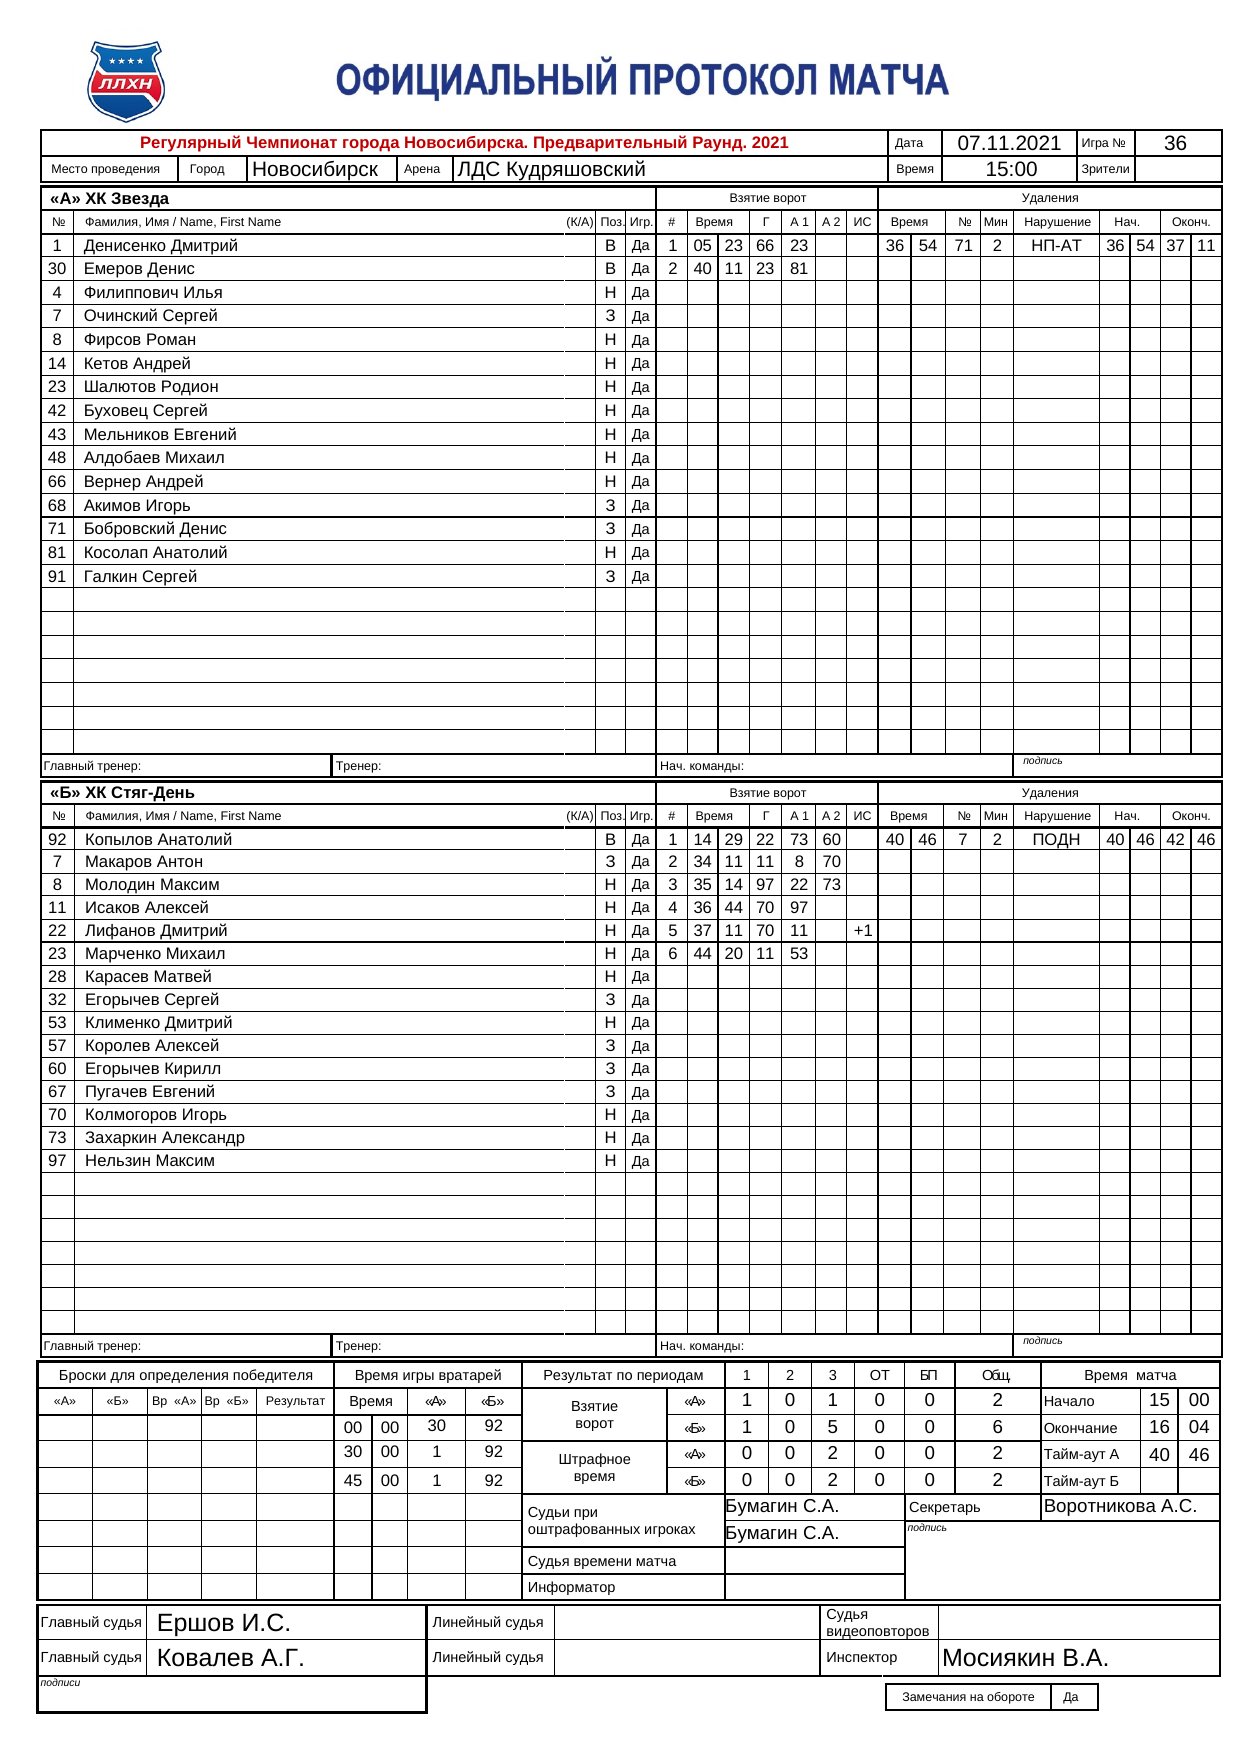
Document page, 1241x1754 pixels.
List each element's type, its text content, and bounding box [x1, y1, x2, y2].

table_cell [1014, 305, 1099, 327]
table_cell [1014, 920, 1099, 941]
table_cell [719, 1288, 749, 1310]
table_cell Судьи при оштрафованных игроках [523, 1495, 724, 1546]
table_cell 1 [408, 1441, 465, 1467]
table_cell [466, 1574, 521, 1599]
table_cell [719, 966, 749, 987]
table_cell Нач. команды: [657, 1335, 1012, 1356]
table_header 07.11.2021 [943, 131, 1076, 155]
table_cell [782, 1012, 815, 1033]
table_cell [816, 612, 846, 634]
table_cell [912, 328, 945, 351]
table_cell [688, 1311, 717, 1333]
table_cell [719, 305, 749, 327]
table_cell [565, 659, 595, 682]
table_cell [879, 1035, 910, 1057]
table_cell [816, 399, 846, 422]
table_cell [879, 1288, 910, 1310]
table_cell [1192, 1219, 1221, 1241]
table_cell 71 [946, 235, 980, 256]
table_cell [1131, 874, 1160, 895]
table_cell [1192, 943, 1221, 964]
table_cell [981, 707, 1013, 729]
table_cell [879, 730, 910, 753]
table_cell 00 [373, 1441, 407, 1467]
table_cell [981, 305, 1013, 327]
table_cell Да [626, 1035, 655, 1057]
table_cell [816, 1173, 846, 1195]
table_cell [946, 470, 980, 493]
table_cell [981, 518, 1013, 540]
table_cell 1 [812, 1389, 854, 1413]
table_cell [657, 707, 687, 729]
table_cell [373, 1494, 407, 1520]
table_cell [1014, 1242, 1099, 1264]
table_cell Тайм-аут Б [1042, 1468, 1140, 1493]
table_cell В [596, 257, 625, 280]
table_cell [657, 1242, 687, 1264]
table_cell [1161, 305, 1190, 327]
table_cell [912, 1311, 943, 1333]
table_cell Игр. [626, 211, 655, 233]
table_cell 23 [42, 376, 73, 398]
table_cell [1131, 423, 1160, 445]
table_cell [912, 683, 945, 706]
table_cell [1161, 588, 1190, 611]
table_cell «Б » [466, 1389, 521, 1413]
table_cell [688, 470, 717, 493]
table_cell [1192, 257, 1221, 280]
table_cell [782, 612, 815, 634]
table_cell [816, 1035, 846, 1057]
table_cell [981, 541, 1013, 564]
table_cell [847, 1265, 877, 1287]
table_cell [565, 1265, 595, 1287]
table_cell [946, 659, 980, 682]
table_cell [596, 1196, 625, 1218]
table_cell [750, 612, 781, 634]
table_cell [657, 494, 687, 516]
table_cell 44 [688, 943, 717, 964]
table_cell [847, 707, 877, 729]
table_cell [912, 352, 945, 374]
table_cell [148, 1416, 201, 1440]
table_cell [1192, 636, 1221, 658]
table_cell [879, 920, 910, 941]
table_cell [750, 1265, 781, 1287]
table_cell Нач. [1100, 805, 1160, 826]
table_cell [202, 1521, 256, 1546]
table_cell [1192, 707, 1221, 729]
table_cell [782, 565, 815, 587]
table_cell [816, 518, 846, 540]
table_cell [1014, 636, 1099, 658]
table_cell 5 [657, 920, 687, 941]
table_cell Н [596, 896, 625, 918]
table_cell 97 [782, 896, 815, 918]
table_cell [879, 376, 910, 398]
table_cell [750, 446, 781, 469]
table_cell Фамилия, Имя / Name, First Name [75, 805, 565, 826]
table_cell подписи [39, 1677, 425, 1711]
table_cell Да [626, 896, 655, 918]
table_cell 81 [42, 541, 73, 564]
table_cell [1100, 659, 1129, 682]
table_cell [847, 1035, 877, 1057]
table_cell Да [626, 966, 655, 987]
table_cell [688, 588, 717, 611]
table_cell [657, 612, 687, 634]
table_cell [657, 352, 687, 374]
table_cell [946, 707, 980, 729]
table_cell [565, 1058, 595, 1079]
table_cell [74, 707, 564, 729]
table_cell [565, 612, 595, 634]
table_cell [1014, 1173, 1099, 1195]
table_cell [750, 1150, 781, 1172]
table_cell [42, 612, 73, 634]
table_cell [565, 730, 595, 753]
table_cell [596, 612, 625, 634]
table_cell 92 [466, 1468, 521, 1493]
table_cell 44 [719, 896, 749, 918]
table_cell [1192, 281, 1221, 303]
table_cell [847, 1219, 877, 1241]
table_cell [1014, 1104, 1099, 1126]
table_cell Лифанов Дмитрий [75, 920, 564, 941]
table_cell [879, 612, 910, 634]
table_cell [565, 896, 595, 918]
table_cell «А» [668, 1389, 724, 1413]
table_cell [879, 1127, 910, 1149]
table_cell 92 [42, 829, 74, 849]
table_header 2 [769, 1363, 811, 1387]
table_cell Линейный судья [428, 1606, 554, 1639]
table_cell [42, 1219, 74, 1241]
table_cell [816, 730, 846, 753]
table_cell [944, 989, 980, 1011]
table_cell [657, 399, 687, 422]
table_cell [847, 423, 877, 445]
table_cell [1131, 1265, 1160, 1287]
table_cell [879, 281, 910, 303]
table_cell [1131, 1196, 1160, 1218]
table_cell [879, 565, 910, 587]
table_cell Да [626, 943, 655, 964]
table_cell [816, 257, 846, 280]
table_cell [1100, 989, 1129, 1011]
table_cell [657, 423, 687, 445]
table_cell [879, 1196, 910, 1218]
table_cell Нач. команды: [657, 755, 1012, 776]
table_cell [879, 943, 910, 964]
table_cell [816, 683, 846, 706]
table_cell [879, 1173, 910, 1195]
table_cell [1131, 399, 1160, 422]
table_cell 60 [42, 1058, 74, 1079]
table_header Игра № [1078, 131, 1134, 155]
table_cell [75, 1242, 564, 1264]
table_cell [1014, 730, 1099, 753]
table_cell [981, 943, 1013, 964]
table_cell Н [596, 423, 625, 445]
table_header ОТ [855, 1363, 904, 1387]
table_cell [257, 1574, 333, 1599]
table_cell [1100, 470, 1129, 493]
table_cell [719, 1150, 749, 1172]
table_cell [565, 494, 595, 516]
table_cell [847, 1058, 877, 1079]
table_cell [944, 1242, 980, 1264]
table_cell Да [626, 1058, 655, 1079]
table_cell [1192, 352, 1221, 374]
table_cell [626, 1242, 655, 1264]
table_cell [847, 565, 877, 587]
table_cell [1161, 328, 1190, 351]
table_cell [1161, 376, 1190, 398]
table_cell 30 [335, 1441, 371, 1467]
table_cell Информатор [523, 1575, 724, 1599]
table_cell 70 [42, 1104, 74, 1126]
table_cell [946, 636, 980, 658]
table_cell [981, 1127, 1013, 1149]
table_cell [719, 1012, 749, 1033]
table_cell [1192, 874, 1221, 895]
table_cell (К/А) [565, 805, 595, 826]
table_cell [39, 1468, 92, 1493]
table_cell 11 [750, 850, 781, 872]
table_cell [946, 305, 980, 327]
table_cell 2 [981, 235, 1013, 256]
table_cell [202, 1494, 256, 1520]
table_cell [912, 446, 945, 469]
table_cell А 1 [782, 211, 815, 233]
table_cell 0 [769, 1468, 811, 1493]
table_cell [1192, 1196, 1221, 1218]
table_cell [847, 1288, 877, 1310]
table_cell [782, 636, 815, 658]
table_header 36 [1136, 131, 1221, 155]
table_cell [879, 1012, 910, 1033]
table_cell «А» [408, 1389, 465, 1413]
table_cell [1161, 1035, 1190, 1057]
table_cell [782, 588, 815, 611]
table_cell [1131, 588, 1160, 611]
table_cell [1161, 989, 1190, 1011]
table_cell [944, 850, 980, 872]
table_cell ПОДН [1014, 829, 1099, 849]
table_cell [981, 446, 1013, 469]
table_cell [565, 683, 595, 706]
table_cell Тренер: [333, 755, 655, 776]
table_cell [750, 281, 781, 303]
table_cell [1192, 612, 1221, 634]
table_cell [688, 1058, 717, 1079]
table_cell Воротникова А.С. [1042, 1495, 1219, 1520]
table_cell [657, 541, 687, 564]
table_cell [912, 305, 945, 327]
table_cell 0 [769, 1389, 811, 1413]
table_cell [750, 376, 781, 398]
table_cell [912, 966, 943, 987]
table_cell [596, 1311, 625, 1333]
table_cell [912, 565, 945, 587]
table_cell 2 [812, 1468, 854, 1493]
table_cell 53 [782, 943, 815, 964]
table_cell Алдобаев Михаил [74, 446, 564, 469]
table_cell [657, 1150, 687, 1172]
table_cell [879, 352, 910, 374]
table_cell [1131, 683, 1160, 706]
table_cell [1161, 966, 1190, 987]
table_cell [688, 683, 717, 706]
table_cell [879, 257, 910, 280]
table_cell [782, 1242, 815, 1264]
table_cell [1014, 328, 1099, 351]
table_cell [42, 659, 73, 682]
table_cell Н [596, 446, 625, 469]
table_cell [75, 1196, 564, 1218]
table_cell [1161, 541, 1190, 564]
table_cell [946, 565, 980, 587]
table_cell [1131, 966, 1160, 987]
table_cell [719, 281, 749, 303]
table_cell (К/А) [565, 211, 595, 233]
table_cell Да [626, 494, 655, 516]
table_cell Да [626, 257, 655, 280]
table_cell [688, 446, 717, 469]
table_cell [626, 588, 655, 611]
table_cell 67 [42, 1081, 74, 1103]
table_cell [912, 518, 945, 540]
table_cell 1 [657, 829, 687, 849]
table_cell [1161, 707, 1190, 729]
table_cell [981, 730, 1013, 753]
table_cell [1014, 683, 1099, 706]
table_cell Клименко Дмитрий [75, 1012, 564, 1033]
table_cell [565, 257, 595, 280]
table_cell [912, 896, 943, 918]
table_cell [688, 659, 717, 682]
table_cell 29 [719, 829, 749, 849]
table_cell [1192, 518, 1221, 540]
table_cell [750, 707, 781, 729]
table_cell +1 [847, 920, 877, 941]
table_cell [1161, 1104, 1190, 1126]
table_cell [981, 874, 1013, 895]
table_cell [782, 1288, 815, 1310]
table_cell [912, 1081, 943, 1103]
table_cell [847, 446, 877, 469]
table_cell [750, 1173, 781, 1195]
table_cell [816, 1012, 846, 1033]
table_cell [657, 446, 687, 469]
table_cell [912, 943, 943, 964]
table_cell [1014, 850, 1099, 872]
table_cell [657, 1012, 687, 1033]
table_cell [565, 707, 595, 729]
table_cell [750, 1035, 781, 1057]
table_cell [879, 446, 910, 469]
table_cell Колмогоров Игорь [75, 1104, 564, 1126]
table_cell 1 [726, 1415, 768, 1440]
table_cell [1131, 1242, 1160, 1264]
table_cell [1161, 1012, 1190, 1033]
table_cell [657, 1265, 687, 1287]
table_cell [1131, 565, 1160, 587]
table_cell [946, 683, 980, 706]
table_cell [39, 1494, 92, 1520]
table_cell [148, 1547, 201, 1573]
table_cell [719, 446, 749, 469]
table_cell [847, 494, 877, 516]
table_cell Егорычев Сергей [75, 989, 564, 1011]
table_cell [1014, 494, 1099, 516]
table_cell [1014, 399, 1099, 422]
table_cell [1131, 1219, 1160, 1241]
table_cell Денисенко Дмитрий [74, 235, 564, 256]
table_cell [944, 896, 980, 918]
table_cell [750, 423, 781, 445]
table_cell [782, 730, 815, 753]
table_cell [847, 943, 877, 964]
table_cell [565, 850, 595, 872]
table_cell 42 [1161, 829, 1190, 849]
table_cell [688, 612, 717, 634]
table_cell [719, 1058, 749, 1079]
table_cell 0 [769, 1415, 811, 1440]
table_cell [981, 470, 1013, 493]
table_cell [688, 1035, 717, 1057]
table_cell [1161, 896, 1190, 918]
table_cell [981, 636, 1013, 658]
table_cell [1161, 920, 1190, 941]
table_cell [946, 494, 980, 516]
table_cell З [596, 1058, 625, 1079]
table_cell [626, 1173, 655, 1195]
table_cell Да [626, 281, 655, 303]
table_cell [847, 612, 877, 634]
table_cell [782, 328, 815, 351]
table_cell [39, 1547, 92, 1573]
table_cell Мин [981, 211, 1013, 233]
table_cell 15:00 [943, 157, 1076, 181]
table_cell [1014, 1150, 1099, 1172]
table_cell [750, 636, 781, 658]
table_cell [1161, 352, 1190, 374]
table_cell [1192, 1265, 1221, 1287]
table_cell [816, 1104, 846, 1126]
table_cell [1131, 1173, 1160, 1195]
table_cell [688, 423, 717, 445]
table_cell [202, 1468, 256, 1493]
table_cell 0 [726, 1468, 768, 1493]
table_cell [782, 1035, 815, 1057]
table_cell [719, 588, 749, 611]
table_cell [847, 874, 877, 895]
table_cell Мин [981, 805, 1013, 826]
table_header 1 [726, 1363, 768, 1387]
table_cell Н [596, 1127, 625, 1149]
table_cell Очинский Сергей [74, 305, 564, 327]
table_cell 4 [657, 896, 687, 918]
table_header БП [905, 1363, 954, 1387]
table_cell [596, 1288, 625, 1310]
table_cell [42, 683, 73, 706]
table_cell [816, 1127, 846, 1149]
table_cell Ковалев А.Г. [147, 1640, 425, 1675]
table_cell [335, 1547, 371, 1573]
table_cell [946, 588, 980, 611]
table_cell Главный тренер: [42, 1335, 330, 1356]
table_cell [944, 920, 980, 941]
table_cell [719, 683, 749, 706]
table_cell [946, 352, 980, 374]
table_cell [565, 423, 595, 445]
table_cell Н [596, 281, 625, 303]
table_cell [879, 707, 910, 729]
table_cell [816, 1265, 846, 1287]
table_header Удаления [879, 783, 1221, 803]
table_cell [1014, 1265, 1099, 1287]
table_cell [879, 423, 910, 445]
table_cell [565, 565, 595, 587]
table_cell [912, 399, 945, 422]
table_cell Бобровский Денис [74, 518, 564, 540]
table_cell [565, 1104, 595, 1126]
table_cell [879, 541, 910, 564]
table_cell 73 [42, 1127, 74, 1149]
table_cell [373, 1521, 407, 1546]
table_cell [626, 1311, 655, 1333]
table_cell [847, 636, 877, 658]
table_cell [879, 305, 910, 327]
table_cell [912, 1127, 943, 1149]
table_cell [847, 1173, 877, 1195]
table_cell [1131, 1150, 1160, 1172]
table_cell [816, 1311, 846, 1333]
table_cell 66 [42, 470, 73, 493]
table_cell [1014, 1311, 1099, 1333]
table_cell [1014, 1058, 1099, 1079]
table_cell [912, 1012, 943, 1033]
table_cell [719, 423, 749, 445]
table_cell [1100, 1127, 1129, 1149]
table_cell [1014, 281, 1099, 303]
table_cell [782, 1265, 815, 1287]
table_cell [1014, 1127, 1099, 1149]
table_cell [981, 423, 1013, 445]
table_cell [782, 1058, 815, 1079]
table_cell [1014, 1012, 1099, 1033]
table_cell [408, 1574, 465, 1599]
table_cell [1100, 588, 1129, 611]
table_cell [1100, 1242, 1129, 1264]
table_cell 36 [879, 235, 910, 256]
table_cell [1100, 399, 1129, 422]
table_cell Королев Алексей [75, 1035, 564, 1057]
table_cell [1014, 896, 1099, 918]
table_cell 2 [956, 1442, 1040, 1467]
table_cell 60 [816, 829, 846, 849]
table_cell [1161, 683, 1190, 706]
table_cell [946, 423, 980, 445]
table_cell [257, 1468, 333, 1493]
table_cell Да [626, 305, 655, 327]
table_cell [1161, 470, 1190, 493]
table_cell Новосибирск [248, 157, 396, 181]
table_cell [847, 1311, 877, 1333]
table_cell 37 [688, 920, 717, 941]
table_cell [335, 1494, 371, 1520]
table_cell [1100, 1196, 1129, 1218]
table_cell [373, 1574, 407, 1599]
table_cell Да [626, 423, 655, 445]
table_cell [719, 541, 749, 564]
table_cell [750, 1196, 781, 1218]
table_cell [1192, 1173, 1221, 1195]
table_cell Да [626, 850, 655, 872]
table_cell [42, 707, 73, 729]
table_header 3 [812, 1363, 854, 1387]
table_cell [1131, 1012, 1160, 1033]
table_cell [1131, 305, 1160, 327]
table_cell [912, 612, 945, 634]
table_cell [555, 1640, 819, 1675]
table_cell [596, 1242, 625, 1264]
table_cell № [946, 211, 980, 233]
table_cell [1014, 470, 1099, 493]
table_cell [1192, 376, 1221, 398]
table_cell 97 [750, 874, 781, 895]
table_cell [782, 541, 815, 564]
table_cell [816, 659, 846, 682]
table_cell [1014, 1219, 1099, 1241]
table_cell 1 [42, 235, 73, 256]
table_cell [782, 1127, 815, 1149]
table_cell [726, 1575, 904, 1599]
table_cell [1014, 423, 1099, 445]
table_cell [1161, 423, 1190, 445]
table_cell [816, 541, 846, 564]
table_cell 11 [782, 920, 815, 941]
table_cell Да [626, 874, 655, 895]
table_cell [847, 1150, 877, 1172]
table_cell [1192, 659, 1221, 682]
table_cell [1161, 281, 1190, 303]
table_cell [750, 1058, 781, 1079]
table_cell [816, 1288, 846, 1310]
table_cell [688, 966, 717, 987]
table_cell А 1 [782, 805, 815, 826]
table_cell 0 [855, 1415, 904, 1440]
table_cell [944, 1265, 980, 1287]
table_cell [981, 588, 1013, 611]
table_cell [1100, 305, 1129, 327]
table_cell [657, 305, 687, 327]
table_header «А» ХК Звезда [42, 188, 655, 209]
table_cell [816, 989, 846, 1011]
table_cell [912, 281, 945, 303]
table_cell Да [626, 446, 655, 469]
table_cell [688, 730, 717, 753]
table_cell [93, 1441, 147, 1467]
table_cell [1192, 1058, 1221, 1079]
table_cell [782, 494, 815, 516]
table_cell [944, 1104, 980, 1126]
table_cell [816, 1150, 846, 1172]
table_cell [257, 1416, 333, 1440]
table_cell 8 [42, 328, 73, 351]
table_cell Г [750, 805, 781, 826]
table_cell [750, 328, 781, 351]
table_cell [42, 1288, 74, 1310]
table_cell [1014, 1081, 1099, 1103]
table_cell [657, 683, 687, 706]
table_cell [782, 399, 815, 422]
table_cell [879, 1104, 910, 1126]
table_cell [148, 1494, 201, 1520]
table_cell 48 [42, 446, 73, 469]
table_cell [1100, 636, 1129, 658]
table_cell [847, 850, 877, 872]
table_cell [1100, 565, 1129, 587]
table_cell [657, 376, 687, 398]
table_cell 68 [42, 494, 73, 516]
table_cell [596, 636, 625, 658]
table_cell [719, 612, 749, 634]
table_cell [719, 1196, 749, 1218]
table_cell [565, 1127, 595, 1149]
table_cell [74, 683, 564, 706]
table_cell ЛДС Кудряшовский [454, 157, 887, 181]
table_cell [816, 1242, 846, 1264]
table_cell [750, 470, 781, 493]
table_cell 4 [42, 281, 73, 303]
table_cell [719, 1219, 749, 1241]
table_cell 36 [688, 896, 717, 918]
table_cell Тренер: [333, 1335, 655, 1356]
table_cell [944, 1127, 980, 1149]
table_cell [335, 1521, 371, 1546]
table_cell [944, 874, 980, 895]
table_cell [1161, 1058, 1190, 1079]
table_cell [626, 1219, 655, 1241]
table_cell Н [596, 541, 625, 564]
table_cell [1161, 1219, 1190, 1241]
table_cell Нарушение [1014, 211, 1099, 233]
table_cell [944, 943, 980, 964]
table_cell 92 [466, 1416, 521, 1440]
table_cell 23 [782, 235, 815, 256]
table_cell Вр «Б» [202, 1389, 256, 1413]
table_cell [719, 565, 749, 587]
table_cell [816, 376, 846, 398]
table_cell [847, 376, 877, 398]
table_cell [596, 659, 625, 682]
table_cell [719, 399, 749, 422]
table_cell [1100, 376, 1129, 398]
table_cell Время [879, 805, 943, 826]
table_cell Судья времени матча [523, 1548, 724, 1573]
table_cell [750, 1242, 781, 1264]
table_cell Н [596, 352, 625, 374]
table_cell 00 [1179, 1389, 1219, 1413]
table_cell [657, 1104, 687, 1126]
table_cell подпись [1014, 755, 1221, 776]
table_cell Да [626, 565, 655, 587]
table_cell [981, 1150, 1013, 1172]
table_cell 66 [750, 235, 781, 256]
table_cell [750, 683, 781, 706]
table_cell Зрители [1078, 157, 1134, 181]
table_cell [944, 1196, 980, 1218]
table_cell З [596, 305, 625, 327]
table_cell [981, 612, 1013, 634]
table_cell 8 [42, 874, 74, 895]
table_cell [1131, 1035, 1160, 1057]
table_cell [626, 683, 655, 706]
table_cell [1131, 636, 1160, 658]
table_cell [719, 328, 749, 351]
table_cell [75, 1288, 564, 1310]
table_cell [688, 1242, 717, 1264]
picture [5, 28, 1179, 129]
table_cell [782, 305, 815, 327]
table_cell [657, 1311, 687, 1333]
table_cell [565, 352, 595, 374]
table_cell [782, 966, 815, 987]
table_cell [688, 1288, 717, 1310]
table_cell [1161, 1311, 1190, 1333]
table_cell [42, 1242, 74, 1264]
table_cell [626, 707, 655, 729]
table_cell # [657, 805, 687, 826]
table_cell 22 [782, 874, 815, 895]
table_cell 54 [1131, 235, 1160, 256]
table_cell [981, 352, 1013, 374]
table_cell [565, 989, 595, 1011]
table_cell Н [596, 399, 625, 422]
table_cell [750, 399, 781, 422]
table_cell Игр. [626, 805, 655, 826]
table_cell [1131, 1288, 1160, 1310]
table_cell [847, 399, 877, 422]
table_cell [782, 707, 815, 729]
table_cell [912, 1288, 943, 1310]
table_cell [981, 1196, 1013, 1218]
table_cell 11 [42, 896, 74, 918]
table_cell [981, 989, 1013, 1011]
table_cell [1131, 896, 1160, 918]
table_cell [1014, 943, 1099, 964]
table_cell [1192, 896, 1221, 918]
table_cell [879, 1219, 910, 1241]
table_cell А 2 [816, 805, 846, 826]
table_cell [912, 376, 945, 398]
table_cell [1136, 157, 1221, 181]
table_cell [1131, 730, 1160, 753]
table_cell [944, 1058, 980, 1079]
table_cell [939, 1606, 1219, 1639]
table_cell [912, 707, 945, 729]
table_cell [816, 1081, 846, 1103]
table_cell [879, 1265, 910, 1287]
table_cell 2 [981, 829, 1013, 849]
table_cell 40 [688, 257, 717, 280]
table_cell [42, 1311, 74, 1333]
table_cell З [596, 565, 625, 587]
table_cell [879, 588, 910, 611]
table_cell «Б» [93, 1389, 147, 1413]
table_cell [565, 541, 595, 564]
table_cell [912, 1173, 943, 1195]
table_cell [946, 612, 980, 634]
table_cell Да [626, 1150, 655, 1172]
table_cell 46 [1179, 1441, 1219, 1467]
table_cell [408, 1494, 465, 1520]
table_cell Да [626, 1081, 655, 1103]
table_cell [1161, 874, 1190, 895]
table_cell Г [750, 211, 781, 233]
table_cell [42, 588, 73, 611]
table_cell Н [596, 1104, 625, 1126]
table_cell [816, 707, 846, 729]
table_cell 6 [657, 943, 687, 964]
table_cell [1100, 1311, 1129, 1333]
table_cell 0 [855, 1442, 904, 1467]
table_cell [657, 966, 687, 987]
table_cell 14 [719, 874, 749, 895]
table_cell [688, 1150, 717, 1172]
table_cell [1192, 470, 1221, 493]
table_cell Окончание [1042, 1415, 1140, 1440]
table_cell [596, 730, 625, 753]
table_cell [981, 1035, 1013, 1057]
table_cell Н [596, 920, 625, 941]
table_header Броски для определения победителя [39, 1363, 333, 1387]
table_cell [1131, 1104, 1160, 1126]
table_cell З [596, 518, 625, 540]
table_cell [657, 1173, 687, 1195]
table_cell [750, 305, 781, 327]
table_cell [719, 376, 749, 398]
table_cell [565, 1150, 595, 1172]
table_cell [981, 850, 1013, 872]
table_cell [1014, 707, 1099, 729]
table_cell [1161, 494, 1190, 516]
table_cell 73 [816, 874, 846, 895]
table_cell [1192, 1150, 1221, 1172]
table_cell 30 [408, 1416, 465, 1440]
table_cell З [596, 989, 625, 1011]
table_cell [847, 1127, 877, 1149]
table_cell [847, 1242, 877, 1264]
table_cell [565, 1288, 595, 1310]
table_cell [1131, 1081, 1160, 1103]
table_cell 5 [812, 1415, 854, 1440]
table_cell [1161, 257, 1190, 280]
table_cell [750, 1127, 781, 1149]
table_cell Да [626, 399, 655, 422]
table_cell 11 [719, 850, 749, 872]
table_cell [657, 730, 687, 753]
table_cell [688, 636, 717, 658]
table_cell [565, 235, 595, 256]
table_cell [879, 989, 910, 1011]
table_cell [719, 707, 749, 729]
table_cell Да [626, 235, 655, 256]
table_cell [981, 1288, 1013, 1310]
table_cell [1014, 1035, 1099, 1057]
table_cell [596, 707, 625, 729]
table_cell Да [626, 352, 655, 374]
table_cell [657, 636, 687, 658]
table_cell [944, 1288, 980, 1310]
table_cell [1131, 850, 1160, 872]
table_cell [688, 1127, 717, 1149]
table_cell [816, 328, 846, 351]
table_cell 7 [42, 305, 73, 327]
table_cell 0 [855, 1389, 904, 1413]
table_cell 2 [812, 1442, 854, 1467]
table_cell [1014, 257, 1099, 280]
table_cell Да [626, 1127, 655, 1149]
table_cell З [596, 1081, 625, 1103]
table_cell [879, 1242, 910, 1264]
table_cell 00 [373, 1468, 407, 1493]
table_cell [626, 659, 655, 682]
table_cell [688, 305, 717, 327]
table_cell [847, 470, 877, 493]
table_cell Н [596, 328, 625, 351]
table_cell [565, 1196, 595, 1218]
table_cell Да [626, 829, 655, 849]
table_cell [847, 305, 877, 327]
table_cell [257, 1521, 333, 1546]
table_cell 46 [1192, 829, 1221, 849]
table_cell [946, 446, 980, 469]
table_cell Линейный судья [428, 1640, 554, 1675]
table_cell Филиппович Илья [74, 281, 564, 303]
table_cell Н [596, 874, 625, 895]
table_cell [657, 1288, 687, 1310]
table_cell [1131, 989, 1160, 1011]
table_cell Емеров Денис [74, 257, 564, 280]
table_cell [816, 588, 846, 611]
table_cell Н [596, 966, 625, 987]
table_cell [981, 565, 1013, 587]
table_cell [1014, 1288, 1099, 1310]
table_cell [719, 470, 749, 493]
table_cell [1192, 565, 1221, 587]
table_cell Буховец Сергей [74, 399, 564, 422]
table_cell [816, 494, 846, 516]
table_cell [1131, 446, 1160, 469]
table_cell [428, 1677, 882, 1711]
table_cell 16 [1141, 1415, 1177, 1440]
table_cell [1131, 281, 1160, 303]
table_cell [912, 920, 943, 941]
table_cell [750, 352, 781, 374]
table_cell [883, 1677, 1220, 1681]
table_cell Арена [398, 157, 452, 181]
table_cell Копылов Анатолий [75, 829, 564, 849]
table_cell 0 [905, 1468, 954, 1493]
table_cell [1014, 446, 1099, 469]
table_cell Н [596, 470, 625, 493]
table_cell [202, 1574, 256, 1599]
table_cell [944, 1081, 980, 1103]
table_cell Н [596, 1150, 625, 1172]
table_cell [626, 612, 655, 634]
table_cell [565, 518, 595, 540]
table_cell 28 [42, 966, 74, 987]
table_cell [946, 257, 980, 280]
table_cell [1161, 730, 1190, 753]
table_cell 20 [719, 943, 749, 964]
table_cell [1100, 1058, 1129, 1079]
table_cell [1192, 730, 1221, 753]
table_cell [657, 1196, 687, 1218]
table_cell [1192, 588, 1221, 611]
table_cell [847, 896, 877, 918]
table_cell [1192, 920, 1221, 941]
table_cell [981, 1219, 1013, 1241]
table_cell [1014, 518, 1099, 540]
table_cell [1161, 1265, 1190, 1287]
table_cell [202, 1441, 256, 1467]
table_cell [912, 1196, 943, 1218]
table_cell [688, 1081, 717, 1103]
table_cell [202, 1547, 256, 1573]
table_cell [408, 1521, 465, 1546]
table_cell ИС [847, 805, 877, 826]
table_cell [912, 494, 945, 516]
table_cell [912, 1150, 943, 1172]
table_cell [719, 1311, 749, 1333]
table_cell 40 [1100, 829, 1129, 849]
table_cell [74, 588, 564, 611]
table_cell [816, 920, 846, 941]
table_cell Время [879, 211, 945, 233]
table_cell [1179, 1468, 1219, 1493]
table_cell [42, 1173, 74, 1195]
table_cell Захаркин Александр [75, 1127, 564, 1149]
table_cell [847, 518, 877, 540]
table_cell [688, 352, 717, 374]
table_cell [1161, 1150, 1190, 1172]
table_cell [1131, 1311, 1160, 1333]
table_cell [688, 328, 717, 351]
table_cell В [596, 829, 625, 849]
table_cell [719, 1104, 749, 1126]
table_cell 0 [769, 1442, 811, 1467]
table_cell [719, 636, 749, 658]
table_cell [1100, 281, 1129, 303]
table_cell [750, 1104, 781, 1126]
table_cell ИС [847, 211, 877, 233]
table_cell Да [626, 376, 655, 398]
table_cell [1014, 966, 1099, 987]
table_cell 11 [750, 943, 781, 964]
table_cell [1192, 1242, 1221, 1264]
table_cell [1131, 920, 1160, 941]
table_cell 0 [905, 1415, 954, 1440]
table_cell 35 [688, 874, 717, 895]
table_cell Исаков Алексей [75, 896, 564, 918]
table_cell [816, 281, 846, 303]
table_header Общ. [956, 1363, 1040, 1387]
table_cell [626, 730, 655, 753]
table_cell «А» [668, 1442, 724, 1467]
table_cell [847, 1104, 877, 1126]
table_cell [373, 1547, 407, 1573]
table_cell [981, 1058, 1013, 1079]
table_cell [565, 1012, 595, 1033]
table_cell 46 [912, 829, 943, 849]
table_cell [750, 730, 781, 753]
table_cell Инспектор [821, 1640, 938, 1675]
table_cell [946, 518, 980, 540]
table_cell [74, 612, 564, 634]
table_cell [847, 281, 877, 303]
table_cell 6 [956, 1415, 1040, 1440]
table_cell [912, 470, 945, 493]
table_cell [816, 352, 846, 374]
table_cell [75, 1173, 564, 1195]
table_cell [847, 730, 877, 753]
table_cell [912, 257, 945, 280]
table_cell [750, 541, 781, 564]
table_cell [750, 565, 781, 587]
table_header Регулярный Чемпионат города Новосибирска. Предварительный Раунд. 2021 [42, 131, 887, 155]
table_cell [879, 399, 910, 422]
table_cell [816, 423, 846, 445]
table_cell [750, 1081, 781, 1103]
table_cell [1131, 328, 1160, 351]
table_cell [912, 1035, 943, 1057]
table_cell [719, 1265, 749, 1287]
table_cell [1161, 518, 1190, 540]
table_cell [1100, 423, 1129, 445]
table_cell [981, 1104, 1013, 1126]
table_cell [912, 850, 943, 872]
table_cell [912, 1104, 943, 1126]
table_cell 0 [905, 1442, 954, 1467]
table_cell [1192, 850, 1221, 872]
table_cell Результат [257, 1389, 333, 1413]
table_cell [466, 1521, 521, 1546]
table_cell Пугачев Евгений [75, 1081, 564, 1103]
table_cell [981, 1173, 1013, 1195]
table_cell 1 [726, 1389, 768, 1413]
table_cell 36 [1100, 235, 1129, 256]
table_cell [816, 446, 846, 469]
table_cell [816, 896, 846, 918]
table_cell [879, 1150, 910, 1172]
table_cell [565, 1242, 595, 1264]
table_cell Да [626, 1012, 655, 1033]
table_cell 46 [1131, 829, 1160, 849]
table_cell [1161, 1081, 1190, 1103]
table_cell [42, 636, 73, 658]
table_cell Нарушение [1014, 805, 1099, 826]
table_cell [719, 730, 749, 753]
table_cell [75, 1219, 564, 1241]
table_cell [1192, 966, 1221, 987]
table_cell [879, 850, 910, 872]
table_cell Штрафное время [523, 1442, 666, 1493]
table_cell [39, 1574, 92, 1599]
table_cell [688, 1196, 717, 1218]
table_cell [1131, 1127, 1160, 1149]
table_cell [1161, 1196, 1190, 1218]
table_cell [1131, 612, 1160, 634]
table_cell 70 [816, 850, 846, 872]
table_cell [1131, 541, 1160, 564]
table_cell Да [626, 470, 655, 493]
table_cell [782, 683, 815, 706]
table_cell 32 [42, 989, 74, 1011]
table_cell [565, 1173, 595, 1195]
table_cell [879, 966, 910, 987]
table_cell [1100, 541, 1129, 564]
table_cell 40 [879, 829, 910, 849]
table_cell [816, 966, 846, 987]
table_cell [944, 1219, 980, 1241]
table_cell 1 [408, 1468, 465, 1493]
table_cell [596, 588, 625, 611]
table_cell Макаров Антон [75, 850, 564, 872]
table_cell 14 [688, 829, 717, 849]
table_cell 04 [1179, 1415, 1219, 1440]
table_cell [1014, 376, 1099, 398]
table_cell [408, 1547, 465, 1573]
table_cell [93, 1494, 147, 1520]
table_cell [1014, 541, 1099, 564]
table_cell [944, 1311, 980, 1333]
table_cell [657, 470, 687, 493]
table_cell № [42, 211, 73, 233]
table_cell [946, 328, 980, 351]
table_cell [879, 1081, 910, 1103]
table_cell [688, 1012, 717, 1033]
table_cell Да [626, 920, 655, 941]
table_cell 92 [466, 1441, 521, 1467]
table_cell [1100, 446, 1129, 469]
table_cell «Б» [668, 1415, 724, 1440]
table_cell [565, 328, 595, 351]
table_header «Б» ХК Стяг-День [42, 783, 655, 803]
table_cell [1192, 541, 1221, 564]
table_cell [782, 281, 815, 303]
table_cell 30 [42, 257, 73, 280]
table_cell [782, 518, 815, 540]
table_cell Нач. [1100, 211, 1160, 233]
table_cell [847, 588, 877, 611]
table_cell [946, 376, 980, 398]
table_cell Мельников Евгений [74, 423, 564, 445]
table_cell 73 [782, 829, 815, 849]
table_cell [657, 1127, 687, 1149]
table_cell В [596, 235, 625, 256]
table_cell [1100, 1173, 1129, 1195]
table_cell [466, 1547, 521, 1573]
table_cell [657, 518, 687, 540]
table_cell [1100, 683, 1129, 706]
table_cell [816, 470, 846, 493]
table_cell [944, 1035, 980, 1057]
table_cell Вр «А» [148, 1389, 201, 1413]
table_cell «Б» [668, 1468, 724, 1493]
table_cell 43 [42, 423, 73, 445]
table_cell Кетов Андрей [74, 352, 564, 374]
table_cell 97 [42, 1150, 74, 1172]
table_cell [912, 636, 945, 658]
table_cell 71 [42, 518, 73, 540]
table_cell 42 [42, 399, 73, 422]
table_cell [1014, 659, 1099, 682]
table_cell [565, 966, 595, 987]
table_cell [1161, 399, 1190, 422]
table_cell 15 [1141, 1389, 1177, 1413]
table_cell [879, 683, 910, 706]
table_cell [1100, 850, 1129, 872]
table_cell [1131, 518, 1160, 540]
table_cell [1192, 1081, 1221, 1103]
table_cell [565, 920, 595, 941]
table_cell № [42, 805, 74, 826]
table_cell [148, 1441, 201, 1467]
table_cell [750, 659, 781, 682]
table_cell 05 [688, 235, 717, 256]
table_cell [1100, 494, 1129, 516]
table_cell [93, 1468, 147, 1493]
table_cell [596, 1219, 625, 1241]
table_cell [1192, 989, 1221, 1011]
table_cell [565, 1035, 595, 1057]
table_cell Оконч. [1161, 805, 1221, 826]
table_cell [1192, 1311, 1221, 1333]
table_cell [1192, 399, 1221, 422]
table_cell 3 [657, 874, 687, 895]
table_cell [1100, 707, 1129, 729]
table_cell [565, 305, 595, 327]
table_cell Да [626, 328, 655, 351]
table_cell [1100, 518, 1129, 540]
table_cell [879, 659, 910, 682]
table_cell [1192, 1012, 1221, 1033]
table_cell [782, 423, 815, 445]
table_cell [879, 1058, 910, 1079]
table_cell [981, 1265, 1013, 1287]
table_cell [657, 281, 687, 303]
table_cell Время [889, 157, 941, 181]
table_header Взятие ворот [657, 783, 877, 803]
table_cell [626, 1196, 655, 1218]
table_cell Оконч. [1161, 211, 1221, 233]
table_cell [750, 1219, 781, 1241]
table_cell [1192, 1127, 1221, 1149]
table_cell [1014, 588, 1099, 611]
table_cell [981, 659, 1013, 682]
table_cell Главный тренер: [42, 755, 330, 776]
table_cell [719, 352, 749, 374]
table_cell [847, 235, 877, 256]
table_cell [42, 1196, 74, 1218]
table_cell [1131, 707, 1160, 729]
table_cell [1192, 1035, 1221, 1057]
table_cell [1100, 1104, 1129, 1126]
table_cell [257, 1494, 333, 1520]
table_cell Время [688, 211, 749, 233]
table_cell 2 [657, 257, 687, 280]
table_cell [1100, 1012, 1129, 1033]
table_cell [1014, 989, 1099, 1011]
table_cell [688, 707, 717, 729]
table_cell 2 [956, 1389, 1040, 1413]
table_cell [1100, 874, 1129, 895]
table_cell Главный судья [39, 1606, 146, 1639]
table_cell [1014, 352, 1099, 374]
table_cell [74, 659, 564, 682]
table_cell [1100, 257, 1129, 280]
table_cell [782, 659, 815, 682]
table_cell [782, 1150, 815, 1172]
table_cell Начало [1042, 1389, 1140, 1413]
table_cell [1100, 328, 1129, 351]
table_cell [879, 470, 910, 493]
table_cell [847, 352, 877, 374]
table_cell [565, 829, 595, 849]
table_cell 00 [335, 1416, 371, 1440]
table_cell [847, 659, 877, 682]
table_cell [688, 1219, 717, 1241]
table_cell З [596, 494, 625, 516]
table_cell 00 [373, 1416, 407, 1440]
table_cell 40 [1141, 1441, 1177, 1467]
table_cell [1100, 1219, 1129, 1241]
table_cell [1100, 943, 1129, 964]
table_cell Егорычев Кирилл [75, 1058, 564, 1079]
table_cell [1192, 305, 1221, 327]
table_cell [816, 305, 846, 327]
table_cell [719, 494, 749, 516]
table_cell 45 [335, 1468, 371, 1493]
table_cell [1192, 1288, 1221, 1310]
table_cell 70 [750, 896, 781, 918]
table_cell [782, 352, 815, 374]
table_cell [847, 1012, 877, 1033]
table_cell [565, 376, 595, 398]
table_cell [879, 636, 910, 658]
table_cell Ершов И.С. [147, 1606, 425, 1639]
table_cell [816, 943, 846, 964]
table_cell [1161, 1288, 1190, 1310]
table_cell [565, 1081, 595, 1103]
table_cell [981, 281, 1013, 303]
table_cell [1192, 328, 1221, 351]
table_cell [944, 1173, 980, 1195]
table_cell [912, 1265, 943, 1287]
table_cell [1192, 423, 1221, 445]
table_cell [1014, 1196, 1099, 1218]
table_cell [1100, 730, 1129, 753]
table_cell [1131, 1058, 1160, 1079]
table_cell [1161, 636, 1190, 658]
table_cell [39, 1521, 92, 1546]
table_cell НП-АТ [1014, 235, 1099, 256]
table_cell [75, 1265, 564, 1287]
table_cell Марченко Михаил [75, 943, 564, 964]
table_cell 37 [1161, 235, 1190, 256]
table_cell [912, 423, 945, 445]
table_cell [657, 328, 687, 351]
table_cell [335, 1574, 371, 1599]
table_cell [565, 588, 595, 611]
table_cell [719, 1127, 749, 1149]
table_cell [981, 1081, 1013, 1103]
table_cell [657, 1081, 687, 1103]
table_cell [750, 1012, 781, 1033]
table_cell Шалютов Родион [74, 376, 564, 398]
table_cell 22 [750, 829, 781, 849]
table_cell [944, 966, 980, 987]
table_cell [1192, 446, 1221, 469]
table_cell 22 [42, 920, 74, 941]
table_cell [946, 541, 980, 564]
table_cell Да [626, 989, 655, 1011]
table_cell [466, 1494, 521, 1520]
table_cell Поз. [596, 805, 625, 826]
table_cell [565, 446, 595, 469]
table_cell Поз. [596, 211, 625, 233]
table_cell [750, 966, 781, 987]
table_cell Н [596, 376, 625, 398]
table_cell [688, 1104, 717, 1126]
table_header Время игры вратарей [335, 1363, 521, 1387]
table_cell [74, 636, 564, 658]
table_cell Время [688, 805, 749, 826]
table_cell [847, 683, 877, 706]
table_cell [1100, 1288, 1129, 1310]
table_cell 91 [42, 565, 73, 587]
table_cell [1161, 1242, 1190, 1264]
table_cell Да [626, 518, 655, 540]
table_cell подпись [1014, 1335, 1221, 1356]
table_cell [782, 1219, 815, 1241]
table_cell 53 [42, 1012, 74, 1033]
table_cell [626, 1265, 655, 1287]
table_cell Фирсов Роман [74, 328, 564, 351]
table_cell [148, 1521, 201, 1546]
table_cell [719, 659, 749, 682]
table_cell [1131, 352, 1160, 374]
table_cell [93, 1416, 147, 1440]
table_cell [1100, 1035, 1129, 1057]
table_cell [1161, 659, 1190, 682]
table_cell [879, 518, 910, 540]
table_cell Бумагин С.А. [726, 1495, 904, 1520]
table_cell З [596, 1035, 625, 1057]
table_cell 2 [657, 850, 687, 872]
table_cell [782, 1104, 815, 1126]
table_cell А 2 [816, 211, 846, 233]
table_cell [657, 1219, 687, 1241]
table_cell Мосиякин В.А. [939, 1640, 1219, 1675]
table_cell [782, 1173, 815, 1195]
table_cell [565, 636, 595, 658]
table_cell [981, 399, 1013, 422]
table_cell [847, 328, 877, 351]
table_cell [596, 1173, 625, 1195]
table_cell [565, 1219, 595, 1241]
table_cell [782, 1081, 815, 1103]
table_cell [688, 518, 717, 540]
table_cell [981, 683, 1013, 706]
table_cell подпись [906, 1522, 1219, 1599]
table_cell [782, 1196, 815, 1218]
table_header Замечания на обороте [887, 1685, 1050, 1709]
table_cell [816, 1219, 846, 1241]
table_cell [981, 1311, 1013, 1333]
table_cell [946, 281, 980, 303]
table_cell Секретарь [906, 1495, 1040, 1520]
table_cell З [596, 850, 625, 872]
table_cell [688, 376, 717, 398]
table_cell [847, 829, 877, 849]
table_cell [816, 1196, 846, 1218]
table_cell [816, 565, 846, 587]
table_cell [879, 874, 910, 895]
table_cell [202, 1416, 256, 1440]
table_cell [1161, 1127, 1190, 1149]
table_cell Бумагин С.А. [726, 1521, 904, 1546]
table_cell [1014, 874, 1099, 895]
table_cell [565, 399, 595, 422]
table_cell [981, 376, 1013, 398]
table_cell № [944, 805, 980, 826]
table_cell Тайм-аут А [1042, 1441, 1140, 1467]
table_cell [626, 636, 655, 658]
table_cell Галкин Сергей [74, 565, 564, 587]
table_cell [816, 235, 846, 256]
table_cell [1161, 1173, 1190, 1195]
table_cell [1131, 257, 1160, 280]
table_cell [596, 683, 625, 706]
table_cell [1014, 612, 1099, 634]
table_cell [657, 565, 687, 587]
table_cell [981, 1012, 1013, 1033]
table_cell [782, 446, 815, 469]
table_cell [75, 1311, 564, 1333]
table_cell [912, 730, 945, 753]
table_cell [782, 470, 815, 493]
table_cell 54 [912, 235, 945, 256]
table_cell 0 [855, 1468, 904, 1493]
table_cell [657, 588, 687, 611]
table_cell [688, 565, 717, 587]
table_cell 57 [42, 1035, 74, 1057]
table_cell [1100, 966, 1129, 987]
table_cell [1099, 1682, 1220, 1711]
table_cell Фамилия, Имя / Name, First Name [74, 211, 565, 233]
table_cell [688, 1173, 717, 1195]
table_cell [750, 989, 781, 1011]
table_cell [981, 920, 1013, 941]
table_cell [1131, 494, 1160, 516]
table_cell [782, 1311, 815, 1333]
table_cell 2 [956, 1468, 1040, 1493]
table_cell [1131, 659, 1160, 682]
table_cell [879, 1311, 910, 1333]
table_cell [981, 966, 1013, 987]
table_cell [626, 1288, 655, 1310]
table_cell [555, 1606, 819, 1639]
table_cell [565, 943, 595, 964]
table_cell 1 [657, 235, 687, 256]
table_cell [944, 1012, 980, 1033]
table_cell [750, 1311, 781, 1333]
table_cell [1161, 565, 1190, 587]
table_cell [596, 1265, 625, 1287]
table_cell [981, 328, 1013, 351]
table_cell [750, 494, 781, 516]
table_cell [719, 1035, 749, 1057]
table_cell [750, 1288, 781, 1310]
table_cell [847, 966, 877, 987]
table_cell [912, 874, 943, 895]
table_cell [565, 1311, 595, 1333]
table_cell [688, 989, 717, 1011]
table_cell Судья видеоповторов [821, 1606, 938, 1639]
table_cell [946, 399, 980, 422]
table_cell [257, 1547, 333, 1573]
table_cell [1192, 494, 1221, 516]
table_cell 23 [42, 943, 74, 964]
table_cell [847, 1081, 877, 1103]
table_cell 11 [1192, 235, 1221, 256]
table_cell [565, 281, 595, 303]
table_cell [74, 730, 564, 753]
table_cell Н [596, 943, 625, 964]
table_cell [148, 1468, 201, 1493]
table_cell [946, 730, 980, 753]
table_cell Место проведения [42, 157, 177, 181]
table_cell [1131, 376, 1160, 398]
table_cell [944, 1150, 980, 1172]
table_cell [1100, 896, 1129, 918]
table_cell [688, 281, 717, 303]
table_cell [688, 494, 717, 516]
table_cell [1100, 920, 1129, 941]
table_cell [1141, 1468, 1177, 1493]
table_cell [42, 1265, 74, 1287]
table_cell [912, 541, 945, 564]
table_cell Взятие ворот [523, 1389, 666, 1440]
table_cell [981, 257, 1013, 280]
table_cell 14 [42, 352, 73, 374]
table_cell [1100, 352, 1129, 374]
table_cell [981, 494, 1013, 516]
table_cell 11 [719, 920, 749, 941]
table_cell [981, 1242, 1013, 1264]
table_cell [657, 659, 687, 682]
table_cell [1161, 850, 1190, 872]
table_cell [1161, 446, 1190, 469]
table_cell [847, 257, 877, 280]
table_cell Акимов Игорь [74, 494, 564, 516]
table_cell [912, 659, 945, 682]
table_header Взятие ворот [657, 188, 877, 209]
table_cell [816, 636, 846, 658]
table_cell [847, 541, 877, 564]
table_cell 11 [719, 257, 749, 280]
table_cell [657, 1035, 687, 1057]
table_cell [565, 874, 595, 895]
table_cell Карасев Матвей [75, 966, 564, 987]
table_cell [726, 1548, 904, 1573]
table_cell [1100, 1081, 1129, 1103]
table_cell [1131, 470, 1160, 493]
table_cell [1161, 943, 1190, 964]
table_cell [93, 1521, 147, 1546]
table_cell «А» [39, 1389, 92, 1413]
table_cell 8 [782, 850, 815, 872]
table_cell [1100, 1150, 1129, 1172]
table_cell [688, 399, 717, 422]
table_cell [912, 588, 945, 611]
table_cell [1192, 1104, 1221, 1126]
table_cell [719, 1173, 749, 1195]
table_cell [816, 1058, 846, 1079]
table_cell [565, 470, 595, 493]
table_cell Нельзин Максим [75, 1150, 564, 1172]
table_cell Город [179, 157, 246, 181]
table_cell [719, 1242, 749, 1264]
table_cell [657, 989, 687, 1011]
table_cell Время [335, 1389, 407, 1413]
table_cell [719, 989, 749, 1011]
table_cell [879, 896, 910, 918]
table_cell [782, 376, 815, 398]
table_cell 23 [750, 257, 781, 280]
table_cell [782, 989, 815, 1011]
table_cell [912, 1058, 943, 1079]
table_cell [1100, 612, 1129, 634]
table_cell # [657, 211, 687, 233]
table_cell 70 [750, 920, 781, 941]
table_cell [39, 1441, 92, 1467]
table_cell Косолап Анатолий [74, 541, 564, 564]
table_cell [912, 1219, 943, 1241]
table_cell [719, 518, 749, 540]
table_cell [750, 588, 781, 611]
table_cell Н [596, 1012, 625, 1033]
table_cell 81 [782, 257, 815, 280]
table_cell [1014, 565, 1099, 587]
table_header Результат по периодам [523, 1363, 724, 1387]
table_cell [847, 989, 877, 1011]
table_cell Молодин Максим [75, 874, 564, 895]
table_cell [688, 1265, 717, 1287]
table_header Время матча [1042, 1363, 1219, 1387]
table_header Да [1052, 1685, 1097, 1709]
table_cell [657, 1058, 687, 1079]
table_cell [93, 1574, 147, 1599]
table_cell 7 [944, 829, 980, 849]
table_cell [1192, 683, 1221, 706]
table_cell [42, 730, 73, 753]
table_cell [257, 1441, 333, 1467]
table_cell Главный судья [39, 1640, 146, 1675]
table_cell [39, 1416, 92, 1440]
table_cell [879, 328, 910, 351]
table_header Удаления [879, 188, 1221, 209]
table_cell 7 [42, 850, 74, 872]
table_cell Да [626, 541, 655, 564]
table_cell [750, 518, 781, 540]
table_cell 23 [719, 235, 749, 256]
table_cell [688, 541, 717, 564]
table_cell [93, 1547, 147, 1573]
table_cell 0 [905, 1389, 954, 1413]
table_cell Да [626, 1104, 655, 1126]
table_cell [912, 989, 943, 1011]
table_cell [1131, 943, 1160, 964]
table_cell [912, 1242, 943, 1264]
table_header Дата [889, 131, 941, 155]
table_cell 0 [726, 1442, 768, 1467]
table_cell [981, 896, 1013, 918]
table_cell [719, 1081, 749, 1103]
table_cell [1161, 612, 1190, 634]
table_cell 34 [688, 850, 717, 872]
table_cell [1100, 1265, 1129, 1287]
table_cell [847, 1196, 877, 1218]
table_cell Вернер Андрей [74, 470, 564, 493]
table_cell [148, 1574, 201, 1599]
table_cell [879, 494, 910, 516]
